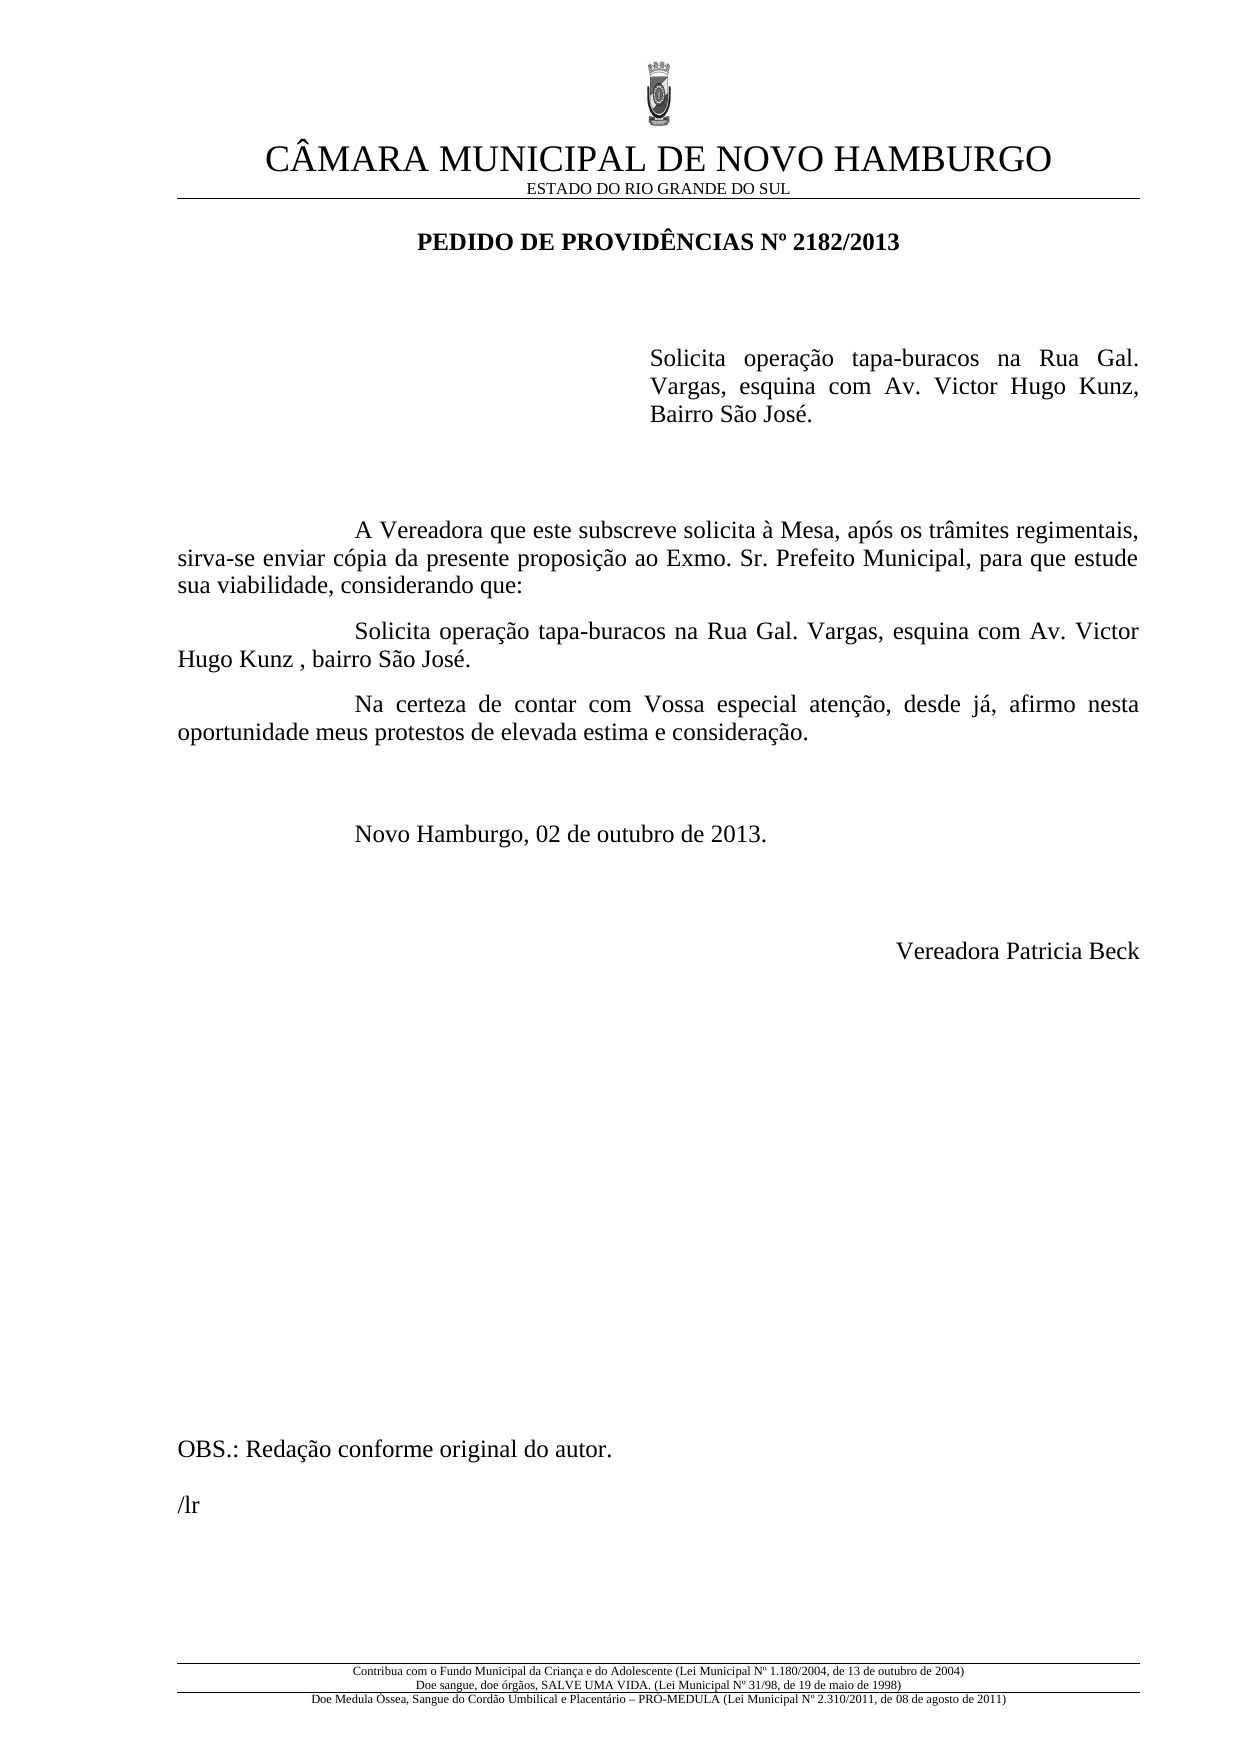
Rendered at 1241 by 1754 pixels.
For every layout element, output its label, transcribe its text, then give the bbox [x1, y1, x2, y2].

text /lr [177, 1491, 1140, 1519]
text OBS.: Redação conforme original do autor. [177, 1436, 1140, 1463]
text PEDIDO DE PROVIDÊNCIAS Nº 2182/2013 [177, 228, 1140, 256]
text Solicita operação tapa-buracos na Rua Gal. Vargas, esquina com Av. Victor Hugo Kunz, Bairro São José. [649, 344, 1140, 428]
text Novo Hamburgo, 02 de outubro de 2013. [177, 821, 1140, 848]
text Vereadora Patricia Beck [649, 937, 1140, 964]
text Solicita operação tapa-buracos na Rua Gal. Vargas, esquina com Av. Victor Hugo Kunz , bairro São José. [177, 617, 1140, 672]
text Na certeza de contar com Vossa especial atenção, desde já, afirmo nesta oportunidade meus protestos de elevada estima e consideração. [177, 690, 1140, 746]
text A Vereadora que este subscreve solicita à Mesa, após os trâmites regimentais, sirva-se enviar cópia da presente proposição ao Exmo. Sr. Prefeito Municipal, para que estude sua viabilidade, considerando que: [177, 516, 1140, 599]
